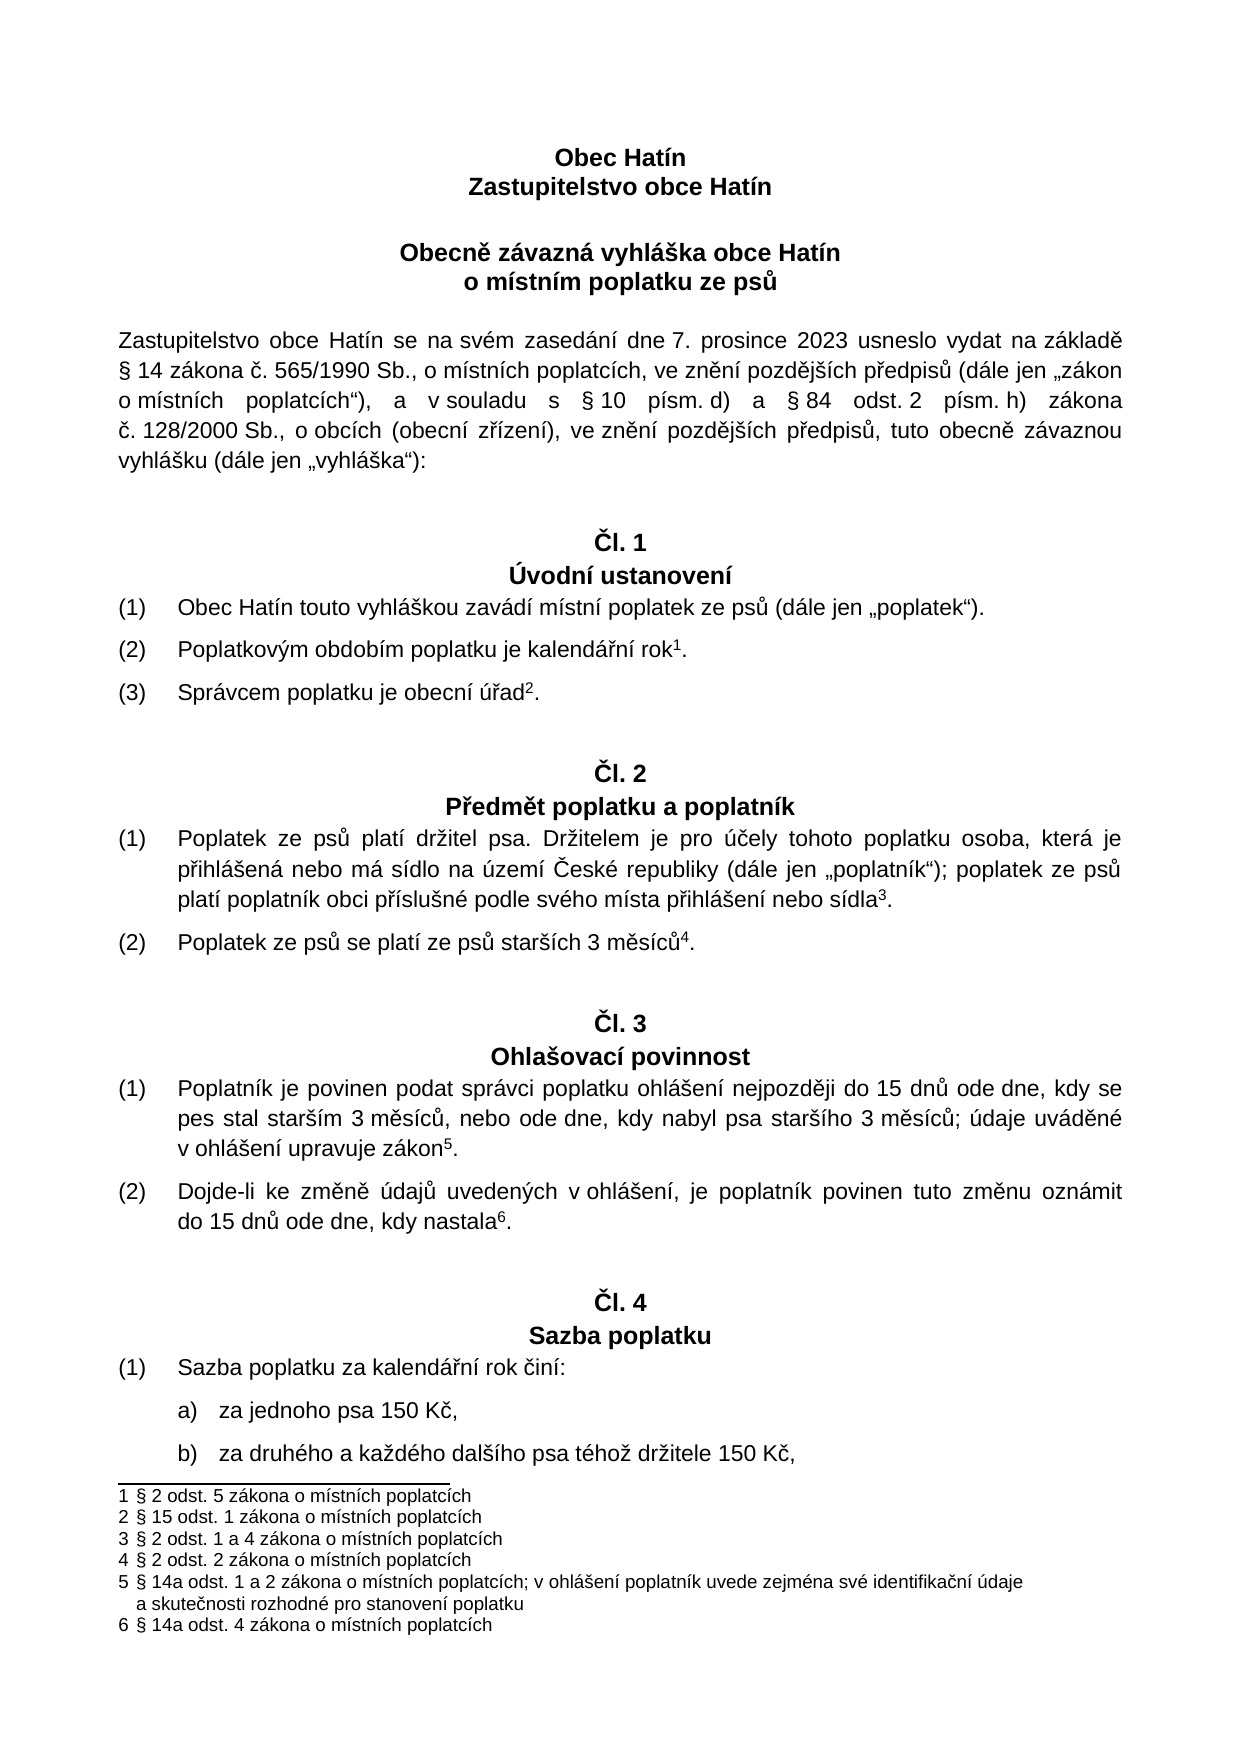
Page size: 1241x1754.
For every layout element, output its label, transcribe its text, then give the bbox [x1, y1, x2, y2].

subtitle Čl. 2 Předmět poplatku a poplatník [118, 759, 1122, 821]
subtitle Čl. 4 Sazba poplatku [118, 1288, 1122, 1350]
list Poplatkovým obdobím poplatku je kalendářní rok. [118, 636, 1122, 663]
list Poplatník je povinen podat správci poplatku ohlášení nejpozději do 15 dnů ode dne, kdy se pes stal starším 3 měsíců, nebo ode dne, kdy nabyl psa staršího 3 měsíců; údaje uváděné v ohlášení upravuje zákon. [118, 1075, 1122, 1162]
text Obec Hatín Zastupitelstvo obce Hatín [118, 143, 1122, 201]
list za druhého a každého dalšího psa téhož držitele 150 Kč, [177, 1440, 1122, 1466]
list § 2 odst. 2 zákona o místních poplatcích [118, 1549, 1122, 1571]
list Poplatek ze psů platí držitel psa. Držitelem je pro účely tohoto poplatku osoba, která je přihlášená nebo má sídlo na území České republiky (dále jen „poplatník“); poplatek ze psů platí poplatník obci příslušné podle svého místa přihlášení nebo sídla. [118, 825, 1122, 912]
subtitle Čl. 1 Úvodní ustanovení [118, 528, 1122, 589]
list za jednoho psa 150 Kč, [177, 1397, 1122, 1423]
list Obec Hatín touto vyhláškou zavádí místní poplatek ze psů (dále jen „poplatek“). [118, 594, 1122, 620]
list § 2 odst. 5 zákona o místních poplatcích [118, 1484, 1122, 1506]
list Sazba poplatku za kalendářní rok činí: [118, 1354, 1122, 1381]
list § 14a odst. 4 zákona o místních poplatcích [118, 1614, 1122, 1635]
list § 2 odst. 1 a 4 zákona o místních poplatcích [118, 1528, 1122, 1549]
text Zastupitelstvo obce Hatín se na svém zasedání dne 7. prosince 2023 usneslo vydat na základě § 14 zákona č. 565/1990 Sb., o místních poplatcích, ve znění pozdějších předpisů (dále jen „zákon o místních poplatcích“), a v souladu s § 10 písm. d) a § 84 odst. 2 písm. h) zákona č. 128/2000 Sb., o obcích (obecní zřízení), ve znění pozdějších předpisů, tuto obecně závaznou vyhlášku (dále jen „vyhláška“): [118, 327, 1122, 474]
subtitle Obecně závazná vyhláška obce Hatín o místním poplatku ze psů [118, 238, 1122, 295]
list § 14a odst. 1 a 2 zákona o místních poplatcích; v ohlášení poplatník uvede zejména své identifikační údaje a skutečnosti rozhodné pro stanovení poplatku [118, 1571, 1122, 1614]
list § 15 odst. 1 zákona o místních poplatcích [118, 1506, 1122, 1528]
list Správcem poplatku je obecní úřad. [118, 679, 1122, 706]
list Poplatek ze psů se platí ze psů starších 3 měsíců. [118, 928, 1122, 955]
list Dojde-li ke změně údajů uvedených v ohlášení, je poplatník povinen tuto změnu oznámit do 15 dnů ode dne, kdy nastala. [118, 1178, 1122, 1234]
subtitle Čl. 3 Ohlašovací povinnost [118, 1009, 1122, 1071]
